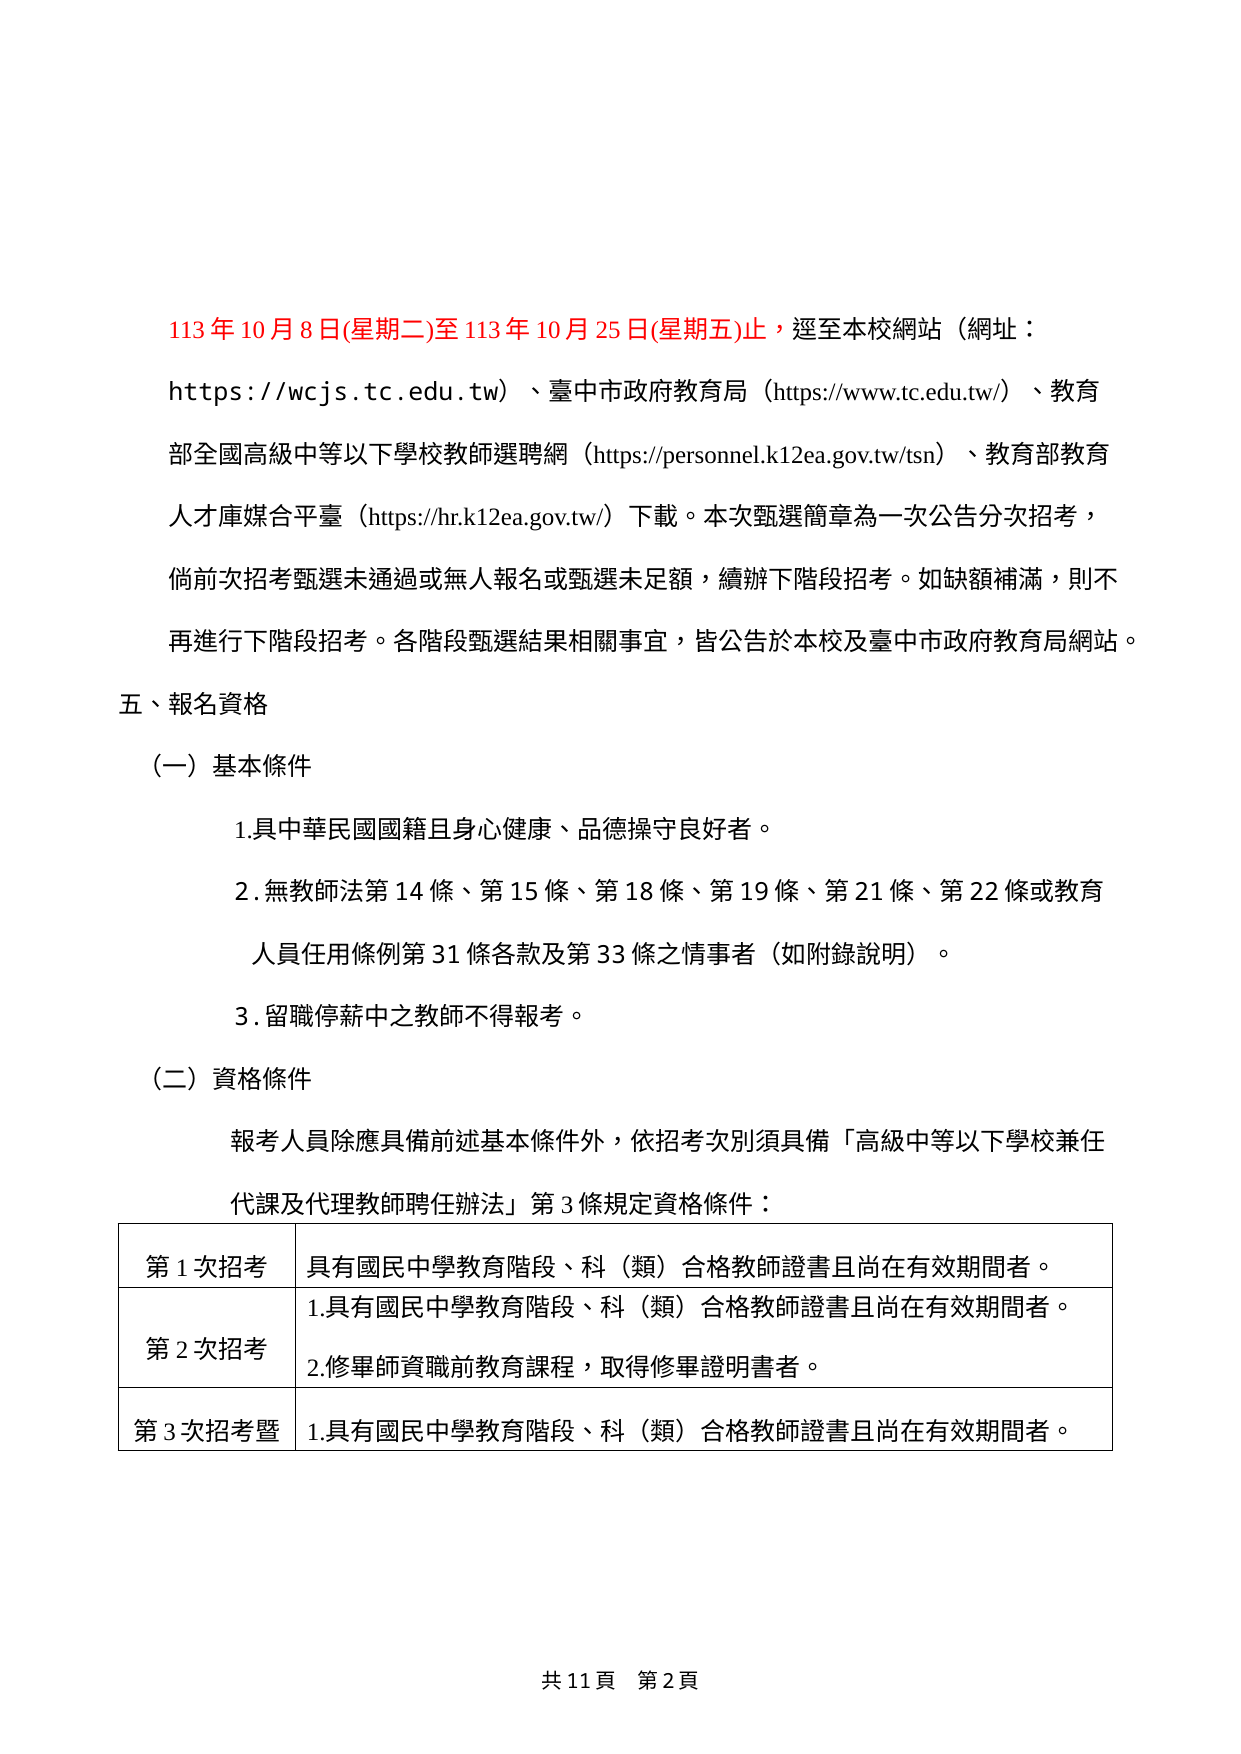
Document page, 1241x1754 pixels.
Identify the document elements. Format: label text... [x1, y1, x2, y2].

table_header 具有國民中學教育階段、科（類）合格教師證書且尚在有效期間者。 [296, 1224, 1112, 1287]
text 四、簡章及報名表件 113年10月8日(星期二)至113年10月25日(星期五)止，逕至本校網站（網址：https://wcjs.tc.edu.tw）、臺中市政府教育局（https://www.tc.edu.tw/）、教育部全國高級中等以下學校教師選聘網（https://personnel.k12ea.gov.tw/tsn）、教育部教育人才庫媒合平臺（https://hr.k12ea.gov.tw/）下載。本次甄選簡章為一次公告分次招考，倘前次招考甄選未通過或無人報名或甄選未足額，續辦下階段招考。如缺額補滿，則不再進行下階段招考。各階段甄選結果相關事宜，皆公告於本校及臺中市政府教育局網站。 [118, 286, 1122, 661]
text 五、報名資格 [118, 661, 1122, 723]
table_cell 1.具有國民中學教育階段、科（類）合格教師證書且尚在有效期間者。 [296, 1388, 1112, 1450]
text （二）資格條件 [118, 1036, 1122, 1098]
text 報考人員除應具備前述基本條件外，依招考次別須具備「高級中等以下學校兼任代課及代理教師聘任辦法」第3條規定資格條件： [231, 1098, 1122, 1223]
text 2.無教師法第14條、第15條、第18條、第19條、第21條、第22條或教育人員任用條例第31條各款及第33條之情事者（如附錄說明）。 [234, 848, 1122, 973]
text （一）基本條件 [118, 723, 1122, 786]
table_cell 1.具有國民中學教育階段、科（類）合格教師證書且尚在有效期間者。 2.修畢師資職前教育課程，取得修畢證明書者。 [296, 1288, 1112, 1387]
text 3.留職停薪中之教師不得報考。 [221, 973, 1122, 1036]
table_cell 第2次招考 [119, 1288, 295, 1387]
table_cell 第3次招考暨 [119, 1388, 295, 1450]
table_header 第1次招考 [119, 1224, 295, 1287]
text 1.具中華民國國籍且身心健康、品德操守良好者。 [221, 786, 1122, 848]
